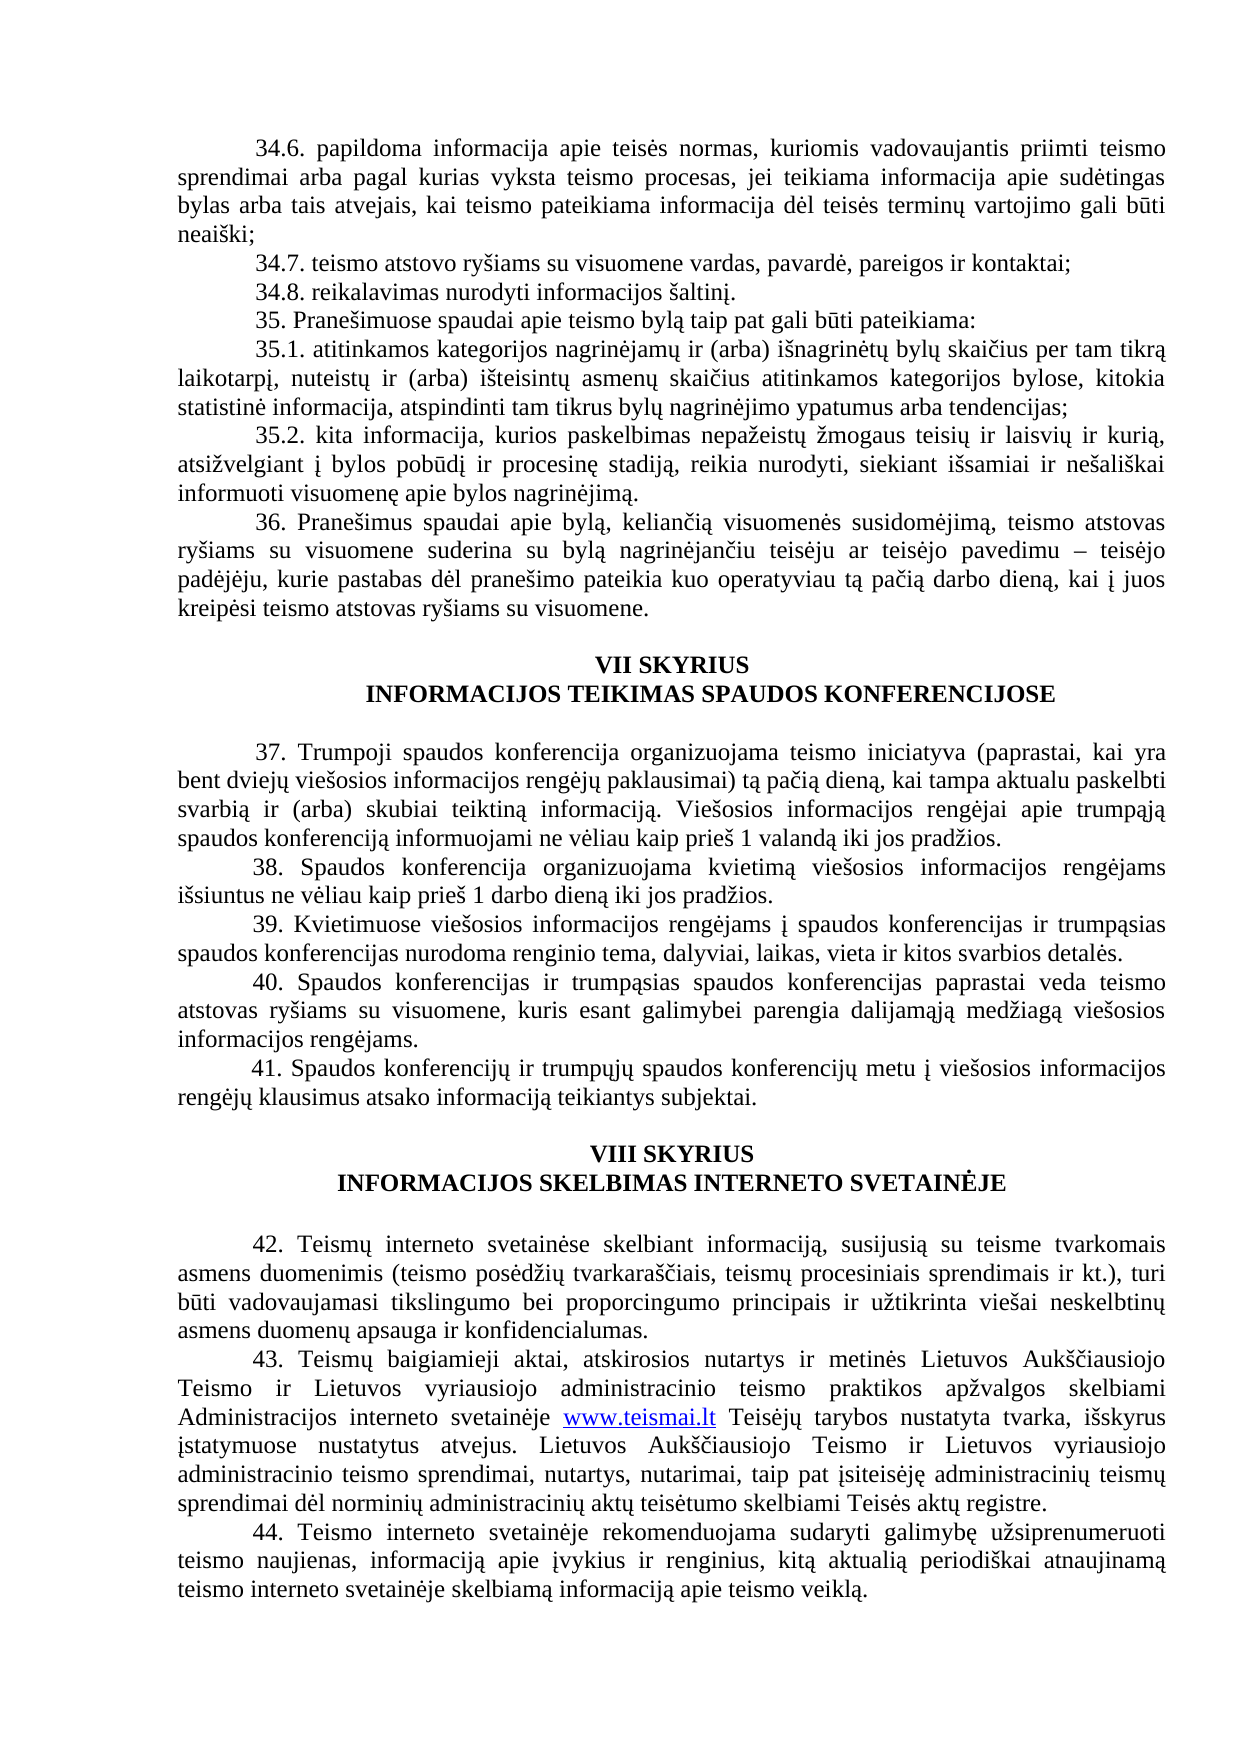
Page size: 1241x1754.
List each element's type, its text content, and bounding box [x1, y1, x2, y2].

text 37. Trumpoji spaudos konferencija organizuojama teismo iniciatyva (paprastai, kai yra bent dviejų viešosios informacijos rengėjų paklausimai) tą pačią dieną, kai tampa aktualu paskelbti svarbią ir (arba) skubiai teiktiną informaciją. Viešosios informacijos rengėjai apie trumpąją spaudos konferenciją informuojami ne vėliau kaip prieš 1 valandą iki jos pradžios. [177, 737, 1167, 852]
text 44. Teismo interneto svetainėje rekomenduojama sudaryti galimybę užsiprenumeruoti teismo naujienas, informaciją apie įvykius ir renginius, kitą aktualią periodiškai atnaujinamą teismo interneto svetainėje skelbiamą informaciją apie teismo veiklą. [177, 1517, 1167, 1603]
text 38. Spaudos konferencija organizuojama kvietimą viešosios informacijos rengėjams išsiuntus ne vėliau kaip prieš 1 darbo dieną iki jos pradžios. [177, 852, 1167, 909]
text 40. Spaudos konferencijas ir trumpąsias spaudos konferencijas paprastai veda teismo atstovas ryšiams su visuomene, kuris esant galimybei parengia dalijamąją medžiagą viešosios informacijos rengėjams. [177, 967, 1167, 1053]
text 35. Pranešimuose spaudai apie teismo bylą taip pat gali būti pateikiama: [177, 305, 1167, 334]
text INFORMACIJOS SKELBIMAS INTERNETO SVETAINĖJE [177, 1168, 1167, 1197]
text 43. Teismų baigiamieji aktai, atskirosios nutartys ir metinės Lietuvos Aukščiausiojo Teismo ir Lietuvos vyriausiojo administracinio teismo praktikos apžvalgos skelbiami Administracijos interneto svetainėje www.teismai.lt Teisėjų tarybos nustatyta tvarka, išskyrus įstatymuose nustatytus atvejus. Lietuvos Aukščiausiojo Teismo ir Lietuvos vyriausiojo administracinio teismo sprendimai, nutartys, nutarimai, taip pat įsiteisėję administracinių teismų sprendimai dėl norminių administracinių aktų teisėtumo skelbiami Teisės aktų registre. [177, 1344, 1167, 1517]
text 34.8. reikalavimas nurodyti informacijos šaltinį. [177, 277, 1167, 305]
text 41. Spaudos konferencijų ir trumpųjų spaudos konferencijų metu į viešosios informacijos rengėjų klausimus atsako informaciją teikiantys subjektai. [177, 1053, 1167, 1110]
text INFORMACIJOS TEIKIMAS SPAUDOS KONFERENCIJOSE [177, 679, 1167, 708]
text 36. Pranešimus spaudai apie bylą, keliančią visuomenės susidomėjimą, teismo atstovas ryšiams su visuomene suderina su bylą nagrinėjančiu teisėju ar teisėjo pavedimu – teisėjo padėjėju, kurie pastabas dėl pranešimo pateikia kuo operatyviau tą pačią darbo dieną, kai į juos kreipėsi teismo atstovas ryšiams su visuomene. [177, 507, 1167, 622]
text 34.7. teismo atstovo ryšiams su visuomene vardas, pavardė, pareigos ir kontaktai; [177, 248, 1167, 277]
text 39. Kvietimuose viešosios informacijos rengėjams į spaudos konferencijas ir trumpąsias spaudos konferencijas nurodoma renginio tema, dalyviai, laikas, vieta ir kitos svarbios detalės. [177, 909, 1167, 967]
text 35.2. kita informacija, kurios paskelbimas nepažeistų žmogaus teisių ir laisvių ir kurią, atsižvelgiant į bylos pobūdį ir procesinę stadiją, reikia nurodyti, siekiant išsamiai ir nešališkai informuoti visuomenę apie bylos nagrinėjimą. [177, 420, 1167, 507]
text 35.1. atitinkamos kategorijos nagrinėjamų ir (arba) išnagrinėtų bylų skaičius per tam tikrą laikotarpį, nuteistų ir (arba) išteisintų asmenų skaičius atitinkamos kategorijos bylose, kitokia statistinė informacija, atspindinti tam tikrus bylų nagrinėjimo ypatumus arba tendencijas; [177, 334, 1167, 420]
text 34.6. papildoma informacija apie teisės normas, kuriomis vadovaujantis priimti teismo sprendimai arba pagal kurias vyksta teismo procesas, jei teikiama informacija apie sudėtingas bylas arba tais atvejais, kai teismo pateikiama informacija dėl teisės terminų vartojimo gali būti neaiški; [177, 133, 1167, 248]
text vIII SKYRIUS [177, 1139, 1167, 1168]
text 42. Teismų interneto svetainėse skelbiant informaciją, susijusią su teisme tvarkomais asmens duomenimis (teismo posėdžių tvarkaraščiais, teismų procesiniais sprendimais ir kt.), turi būti vadovaujamasi tikslingumo bei proporcingumo principais ir užtikrinta viešai neskelbtinų asmens duomenų apsauga ir konfidencialumas. [177, 1229, 1167, 1344]
text VII SKYRIUS [177, 650, 1167, 679]
